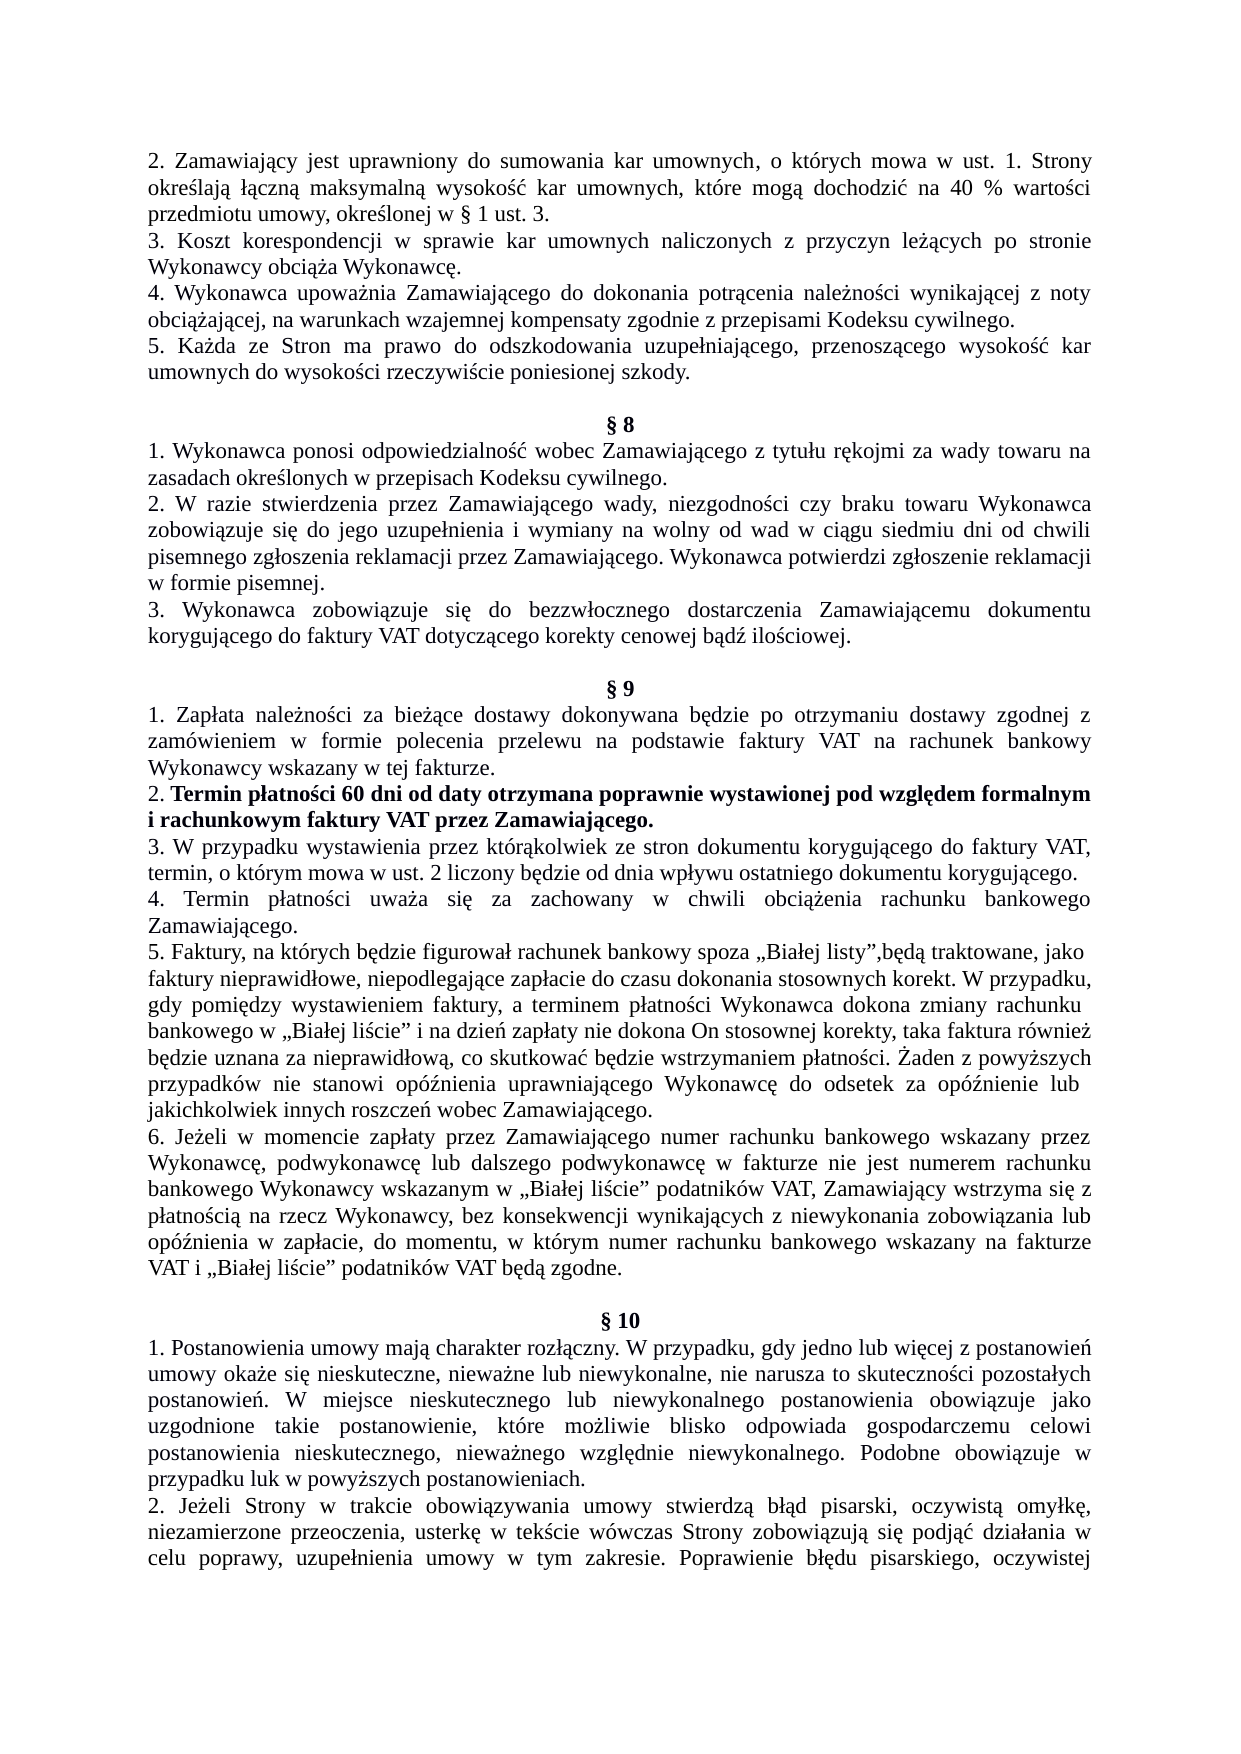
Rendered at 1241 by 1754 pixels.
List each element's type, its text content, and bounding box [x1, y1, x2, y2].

text 6. Jeżeli w momencie zapłaty przez Zamawiającego numer rachunku bankowego wskazany przez Wykonawcę, podwykonawcę lub dalszego podwykonawcę w fakturze nie jest numerem rachunku bankowego Wykonawcy wskazanym w „Białej liście” podatników VAT, Zamawiający wstrzyma się z płatnością na rzecz Wykonawcy, bez konsekwencji wynikających z niewykonania zobowiązania lub opóźnienia w zapłacie, do momentu, w którym numer rachunku bankowego wskazany na fakturze VAT i „Białej liście” podatników VAT będą zgodne. [148, 1123, 1093, 1281]
text 1. Zapłata należności za bieżące dostawy dokonywana będzie po otrzymaniu dostawy zgodnej z zamówieniem w formie polecenia przelewu na podstawie faktury VAT na rachunek bankowy Wykonawcy wskazany w tej fakturze. [148, 701, 1093, 780]
text 1. Postanowienia umowy mają charakter rozłączny. W przypadku, gdy jedno lub więcej z postanowień umowy okaże się nieskuteczne, nieważne lub niewykonalne, nie narusza to skuteczności pozostałych postanowień. W miejsce nieskutecznego lub niewykonalnego postanowienia obowiązuje jako uzgodnione takie postanowienie, które możliwie blisko odpowiada gospodarczemu celowi postanowienia nieskutecznego, nieważnego względnie niewykonalnego. Podobne obowiązuje w przypadku luk w powyższych postanowieniach. [148, 1333, 1093, 1492]
text 5. Każda ze Stron ma prawo do odszkodowania uzupełniającego, przenoszącego wysokość kar umownych do wysokości rzeczywiście poniesionej szkody. [148, 332, 1093, 385]
text 2. Zamawiający jest uprawniony do sumowania kar umownych, o których mowa w ust. 1. Strony określają łączną maksymalną wysokość kar umownych, które mogą dochodzić na 40 % wartości przedmiotu umowy, określonej w § 1 ust. 3. [148, 148, 1093, 227]
text § 9 [148, 675, 1093, 701]
text 2. Jeżeli Strony w trakcie obowiązywania umowy stwierdzą błąd pisarski, oczywistą omyłkę, niezamierzone przeoczenia, usterkę w tekście wówczas Strony zobowiązują się podjąć działania w celu poprawy, uzupełnienia umowy w tym zakresie. Poprawienie błędu pisarskiego, oczywistej [148, 1492, 1093, 1571]
text § 8 [148, 411, 1093, 437]
text 3. Wykonawca zobowiązuje się do bezzwłocznego dostarczenia Zamawiającemu dokumentu korygującego do faktury VAT dotyczącego korekty cenowej bądź ilościowej. [148, 596, 1093, 648]
text § 10 [148, 1307, 1093, 1333]
text 2. Termin płatności 60 dni od daty otrzymana poprawnie wystawionej pod względem formalnym i rachunkowym faktury VAT przez Zamawiającego. [148, 780, 1093, 833]
text 4. Wykonawca upoważnia Zamawiającego do dokonania potrącenia należności wynikającej z noty obciążającej, na warunkach wzajemnej kompensaty zgodnie z przepisami Kodeksu cywilnego. [148, 279, 1093, 332]
text 1. Wykonawca ponosi odpowiedzialność wobec Zamawiającego z tytułu rękojmi za wady towaru na zasadach określonych w przepisach Kodeksu cywilnego. [148, 437, 1093, 490]
text 2. W razie stwierdzenia przez Zamawiającego wady, niezgodności czy braku towaru Wykonawca zobowiązuje się do jego uzupełnienia i wymiany na wolny od wad w ciągu siedmiu dni od chwili pisemnego zgłoszenia reklamacji przez Zamawiającego. Wykonawca potwierdzi zgłoszenie reklamacji w formie pisemnej. [148, 490, 1093, 596]
text 5. Faktury, na których będzie figurował rachunek bankowy spoza „Białej listy”,będą traktowane, jako faktury nieprawidłowe, niepodlegające zapłacie do czasu dokonania stosownych korekt. W przypadku, gdy pomiędzy wystawieniem faktury, a terminem płatności Wykonawca dokona zmiany rachunku bankowego w „Białej liście” i na dzień zapłaty nie dokona On stosownej korekty, taka faktura również będzie uznana za nieprawidłową, co skutkować będzie wstrzymaniem płatności. Żaden z powyższych przypadków nie stanowi opóźnienia uprawniającego Wykonawcę do odsetek za opóźnienie lub jakichkolwiek innych roszczeń wobec Zamawiającego. [148, 938, 1093, 1123]
text 4. Termin płatności uważa się za zachowany w chwili obciążenia rachunku bankowego Zamawiającego. [148, 886, 1093, 938]
text 3. Koszt korespondencji w sprawie kar umownych naliczonych z przyczyn leżących po stronie Wykonawcy obciąża Wykonawcę. [148, 227, 1093, 279]
text 3. W przypadku wystawienia przez którąkolwiek ze stron dokumentu korygującego do faktury VAT, termin, o którym mowa w ust. 2 liczony będzie od dnia wpływu ostatniego dokumentu korygującego. [148, 833, 1093, 886]
